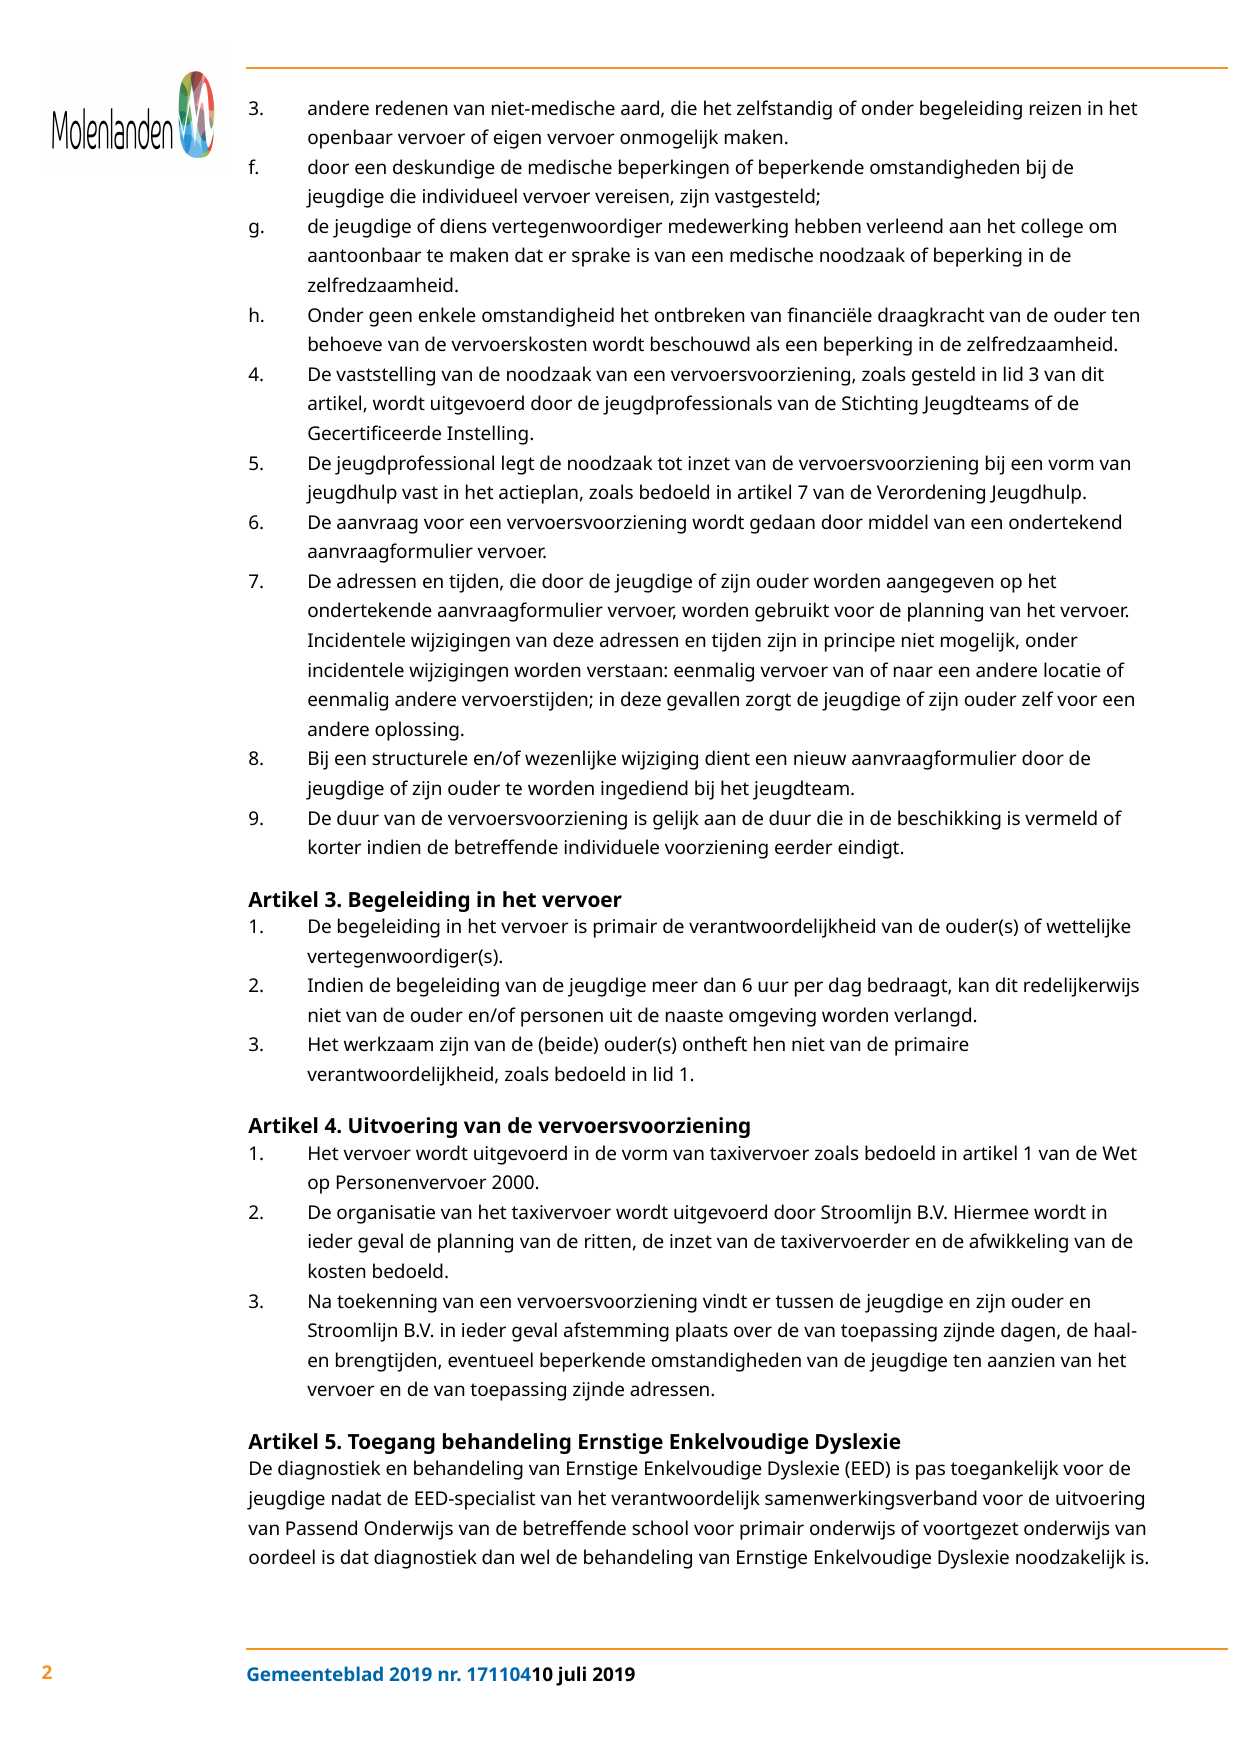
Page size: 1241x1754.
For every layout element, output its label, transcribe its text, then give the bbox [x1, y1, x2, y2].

list door een deskundige de medische beperkingen of beperkende omstandigheden bij de jeugdige die individueel vervoer vereisen, zijn vastgesteld; [248, 154, 1152, 209]
list Het vervoer wordt uitgevoerd in de vorm van taxivervoer zoals bedoeld in artikel 1 van de Wet op Personenvervoer 2000. [248, 1140, 1152, 1195]
list andere redenen van niet-medische aard, die het zelfstandig of onder begeleiding reizen in het openbaar vervoer of eigen vervoer onmogelijk maken. [248, 95, 1152, 150]
list De duur van de vervoersvoorziening is gelijk aan de duur die in de beschikking is vermeld of korter indien de betreffende individuele voorziening eerder eindigt. [248, 805, 1152, 860]
text Artikel 3. Begeleiding in het vervoer [248, 885, 1152, 913]
list Na toekenning van een vervoersvoorziening vindt er tussen de jeugdige en zijn ouder en Stroomlijn B.V. in ieder geval afstemming plaats over de van toepassing zijnde dagen, de haal- en brengtijden, eventueel beperkende omstandigheden van de jeugdige ten aanzien van het vervoer en de van toepassing zijnde adressen. [248, 1288, 1152, 1402]
text Artikel 4. Uitvoering van de vervoersvoorziening [248, 1112, 1152, 1140]
list De adressen en tijden, die door de jeugdige of zijn ouder worden aangegeven op het ondertekende aanvraagformulier vervoer, worden gebruikt voor de planning van het vervoer. Incidentele wijzigingen van deze adressen en tijden zijn in principe niet mogelijk, onder incidentele wijzigingen worden verstaan: eenmalig vervoer van of naar een andere locatie of eenmalig andere vervoerstijden; in deze gevallen zorgt de jeugdige of zijn ouder zelf voor een andere oplossing. [248, 568, 1152, 742]
list Onder geen enkele omstandigheid het ontbreken van financiële draagkracht van de ouder ten behoeve van de vervoerskosten wordt beschouwd als een beperking in de zelfredzaamheid. [248, 302, 1152, 357]
list Het werkzaam zijn van de (beide) ouder(s) ontheft hen niet van de primaire verantwoordelijkheid, zoals bedoeld in lid 1. [248, 1032, 1152, 1087]
list Bij een structurele en/of wezenlijke wijziging dient een nieuw aanvraagformulier door de jeugdige of zijn ouder te worden ingediend bij het jeugdteam. [248, 746, 1152, 801]
list De organisatie van het taxivervoer wordt uitgevoerd door Stroomlijn B.V. Hiermee wordt in ieder geval de planning van de ritten, de inzet van de taxivervoerder en de afwikkeling van de kosten bedoeld. [248, 1199, 1152, 1284]
list Indien de begeleiding van de jeugdige meer dan 6 uur per dag bedraagt, kan dit redelijkerwijs niet van de ouder en/of personen uit de naaste omgeving worden verlangd. [248, 972, 1152, 1028]
picture [41, 47, 231, 172]
list de jeugdige of diens vertegenwoordiger medewerking hebben verleend aan het college om aantoonbaar te maken dat er sprake is van een medische noodzaak of beperking in de zelfredzaamheid. [248, 213, 1152, 298]
list De jeugdprofessional legt de noodzaak tot inzet van de vervoersvoorziening bij een vorm van jeugdhulp vast in het actieplan, zoals bedoeld in artikel 7 van de Verordening Jeugdhulp. [248, 450, 1152, 505]
list De vaststelling van de noodzaak van een vervoersvoorziening, zoals gesteld in lid 3 van dit artikel, wordt uitgevoerd door de jeugdprofessionals van de Stichting Jeugdteams of de Gecertificeerde Instelling. [248, 361, 1152, 446]
list De begeleiding in het vervoer is primair de verantwoordelijkheid van de ouder(s) of wettelijke vertegenwoordiger(s). [248, 913, 1152, 968]
list De aanvraag voor een vervoersvoorziening wordt gedaan door middel van een ondertekend aanvraagformulier vervoer. [248, 509, 1152, 564]
text Artikel 5. Toegang behandeling Ernstige Enkelvoudige Dyslexie [248, 1427, 1152, 1456]
text De diagnostiek en behandeling van Ernstige Enkelvoudige Dyslexie (EED) is pas toegankelijk voor de jeugdige nadat de EED-specialist van het verantwoordelijk samenwerkingsverband voor de uitvoering van Passend Onderwijs van de betreffende school voor primair onderwijs of voortgezet onderwijs van oordeel is dat diagnostiek dan wel de behandeling van Ernstige Enkelvoudige Dyslexie noodzakelijk is. [248, 1456, 1152, 1570]
